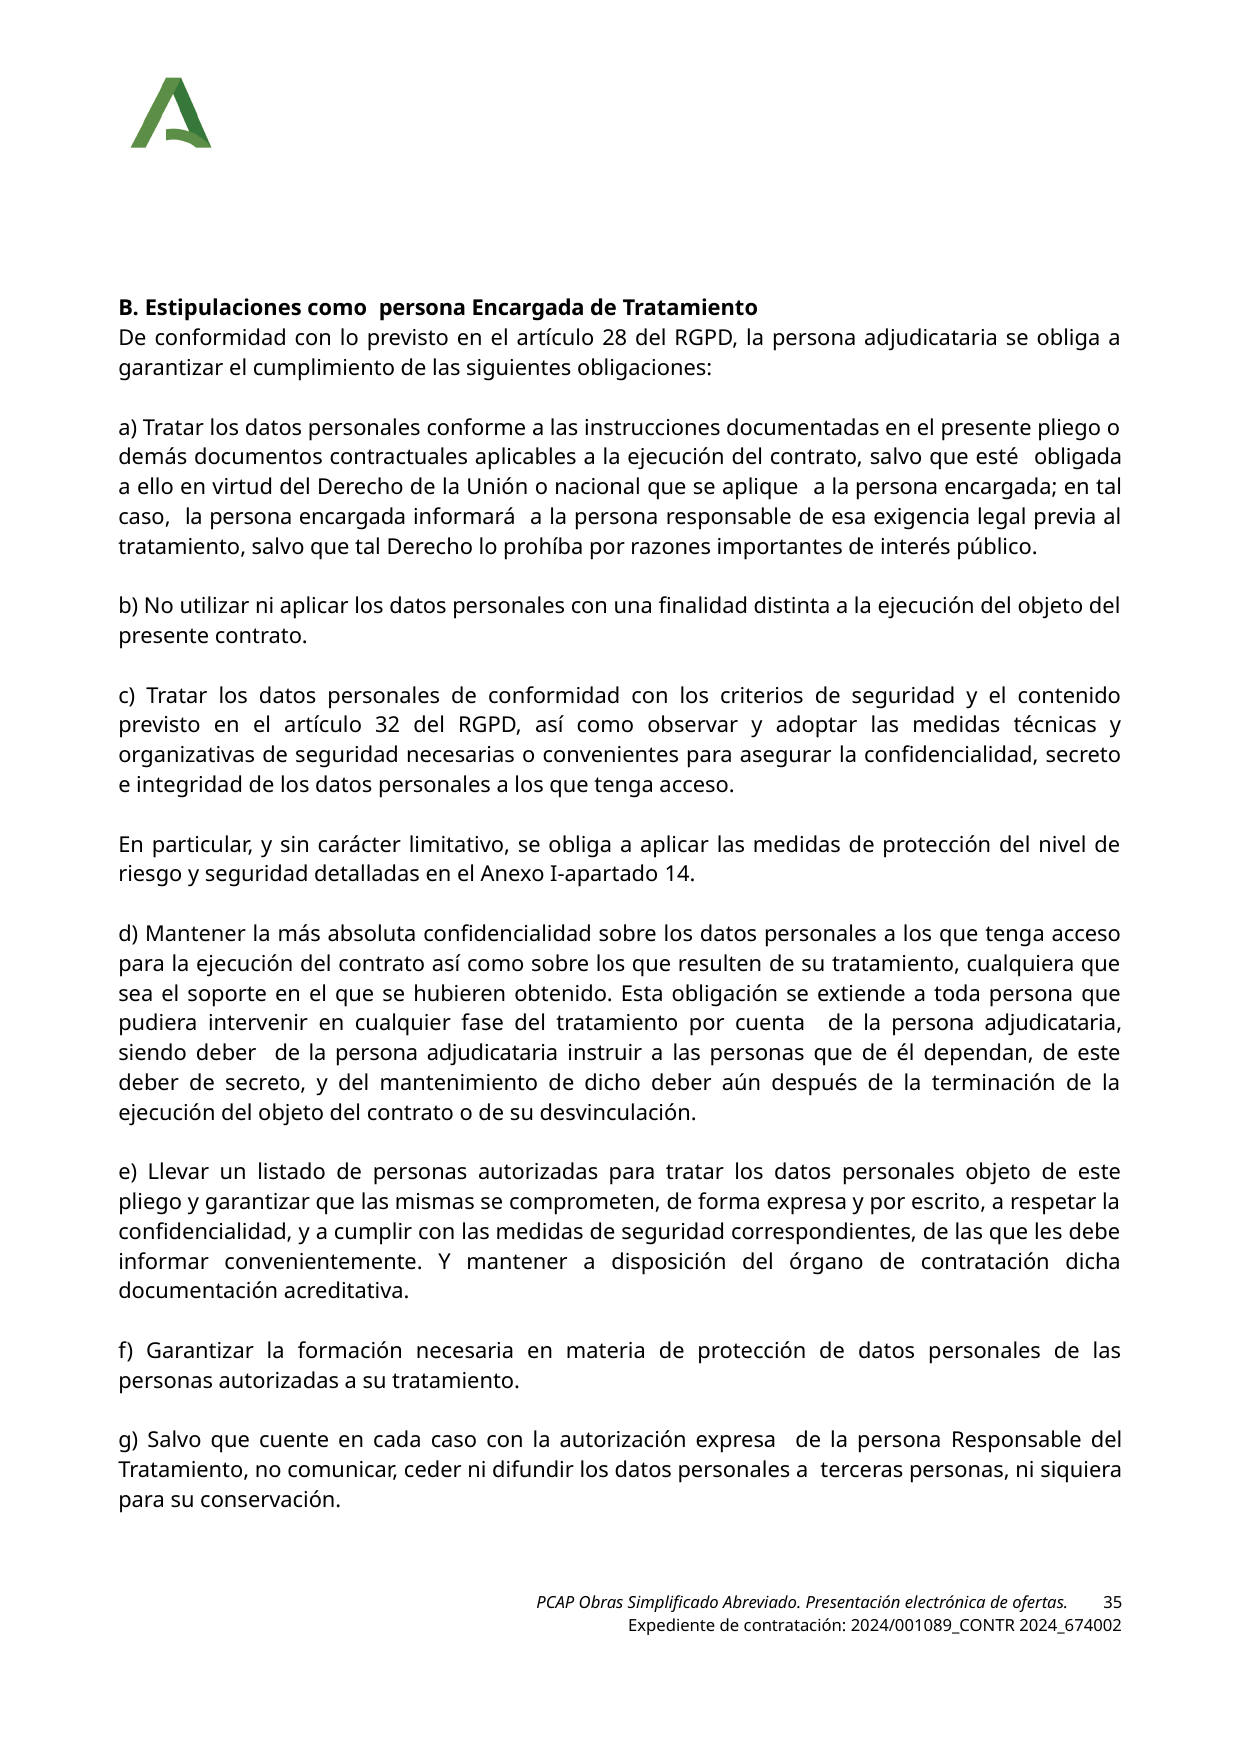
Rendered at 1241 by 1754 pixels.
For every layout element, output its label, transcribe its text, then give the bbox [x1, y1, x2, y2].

text f) Garantizar la formación necesaria en materia de protección de datos personales de las personas autorizadas a su tratamiento. [118, 1335, 1122, 1394]
text a) Tratar los datos personales conforme a las instrucciones documentadas en el presente pliego o demás documentos contractuales aplicables a la ejecución del contrato, salvo que esté obligada a ello en virtud del Derecho de la Unión o nacional que se aplique a la persona encargada; en tal caso, la persona encargada informará a la persona responsable de esa exigencia legal previa al tratamiento, salvo que tal Derecho lo prohíba por razones importantes de interés público. [118, 411, 1122, 560]
picture [127, 73, 216, 152]
text c) Tratar los datos personales de conformidad con los criterios de seguridad y el contenido previsto en el artículo 32 del RGPD, así como observar y adoptar las medidas técnicas y organizativas de seguridad necesarias o convenientes para asegurar la confidencialidad, secreto e integridad de los datos personales a los que tenga acceso. [118, 679, 1122, 799]
text b) No utilizar ni aplicar los datos personales con una finalidad distinta a la ejecución del objeto del presente contrato. [118, 590, 1122, 650]
text e) Llevar un listado de personas autorizadas para tratar los datos personales objeto de este pliego y garantizar que las mismas se comprometen, de forma expresa y por escrito, a respetar la confidencialidad, y a cumplir con las medidas de seguridad correspondientes, de las que les debe informar convenientemente. Y mantener a disposición del órgano de contratación dicha documentación acreditativa. [118, 1156, 1122, 1305]
text g) Salvo que cuente en cada caso con la autorización expresa de la persona Responsable del Tratamiento, no comunicar, ceder ni difundir los datos personales a terceras personas, ni siquiera para su conservación. [118, 1424, 1122, 1514]
text d) Mantener la más absoluta confidencialidad sobre los datos personales a los que tenga acceso para la ejecución del contrato así como sobre los que resulten de su tratamiento, cualquiera que sea el soporte en el que se hubieren obtenido. Esta obligación se extiende a toda persona que pudiera intervenir en cualquier fase del tratamiento por cuenta de la persona adjudicataria, siendo deber de la persona adjudicataria instruir a las personas que de él dependan, de este deber de secreto, y del mantenimiento de dicho deber aún después de la terminación de la ejecución del objeto del contrato o de su desvinculación. [118, 918, 1122, 1126]
text En particular, y sin carácter limitativo, se obliga a aplicar las medidas de protección del nivel de riesgo y seguridad detalladas en el Anexo I-apartado 14. [118, 828, 1122, 888]
text B. Estipulaciones como persona Encargada de Tratamiento [118, 292, 1122, 322]
text De conformidad con lo previsto en el artículo 28 del RGPD, la persona adjudicataria se obliga a garantizar el cumplimiento de las siguientes obligaciones: [118, 322, 1122, 382]
